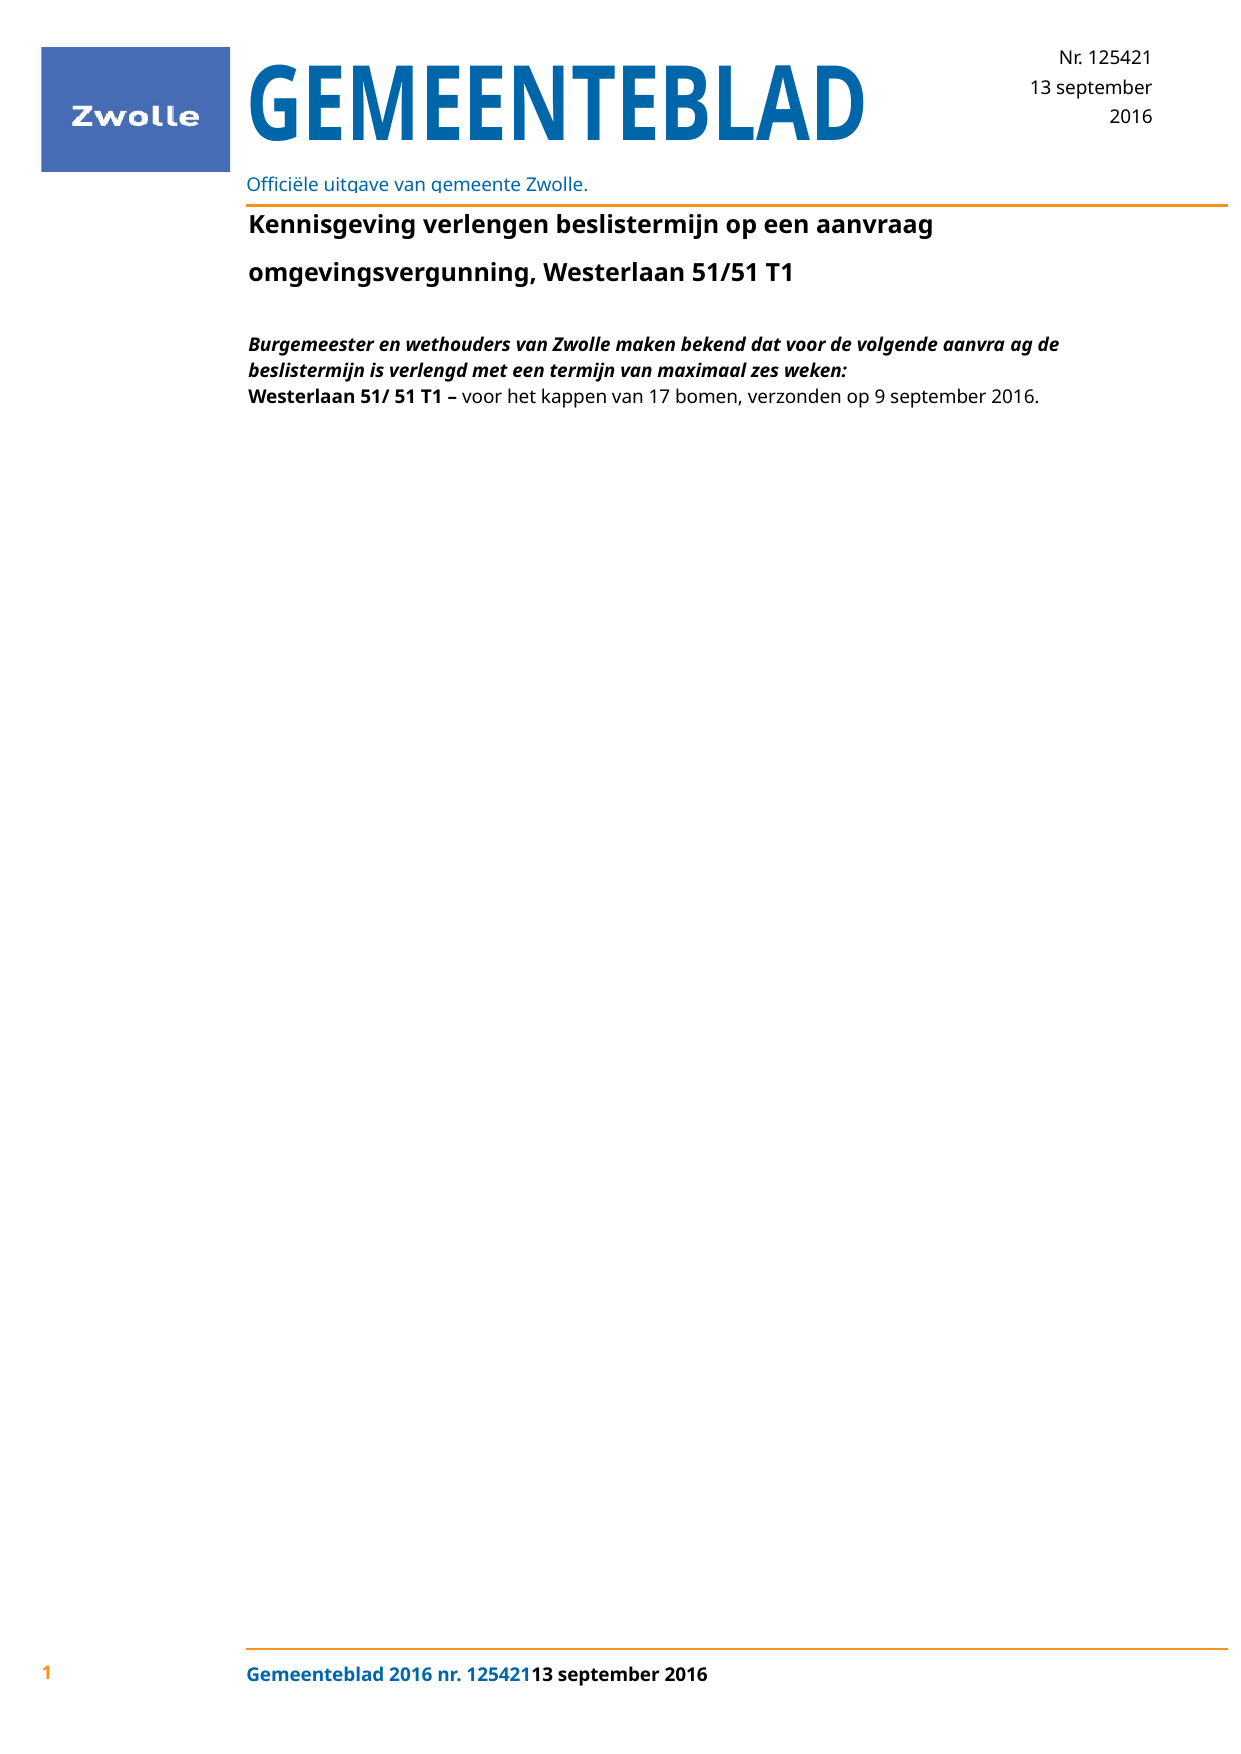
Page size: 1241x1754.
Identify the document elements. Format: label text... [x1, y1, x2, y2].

text Burgemeester en wethouders van Zwolle maken bekend dat voor de volgende aanvra ag de beslistermijn is verlengd met een termijn van maximaal zes weken: [248, 331, 1152, 383]
picture [41, 47, 231, 172]
text Kennisgeving verlengen beslistermijn op een aanvraag omgevingsvergunning, Westerlaan 51/51 T1 [248, 207, 1152, 288]
text Westerlaan 51/ 51 T1 – voor het kappen van 17 bomen, verzonden op 9 september 2016. [248, 383, 1152, 409]
